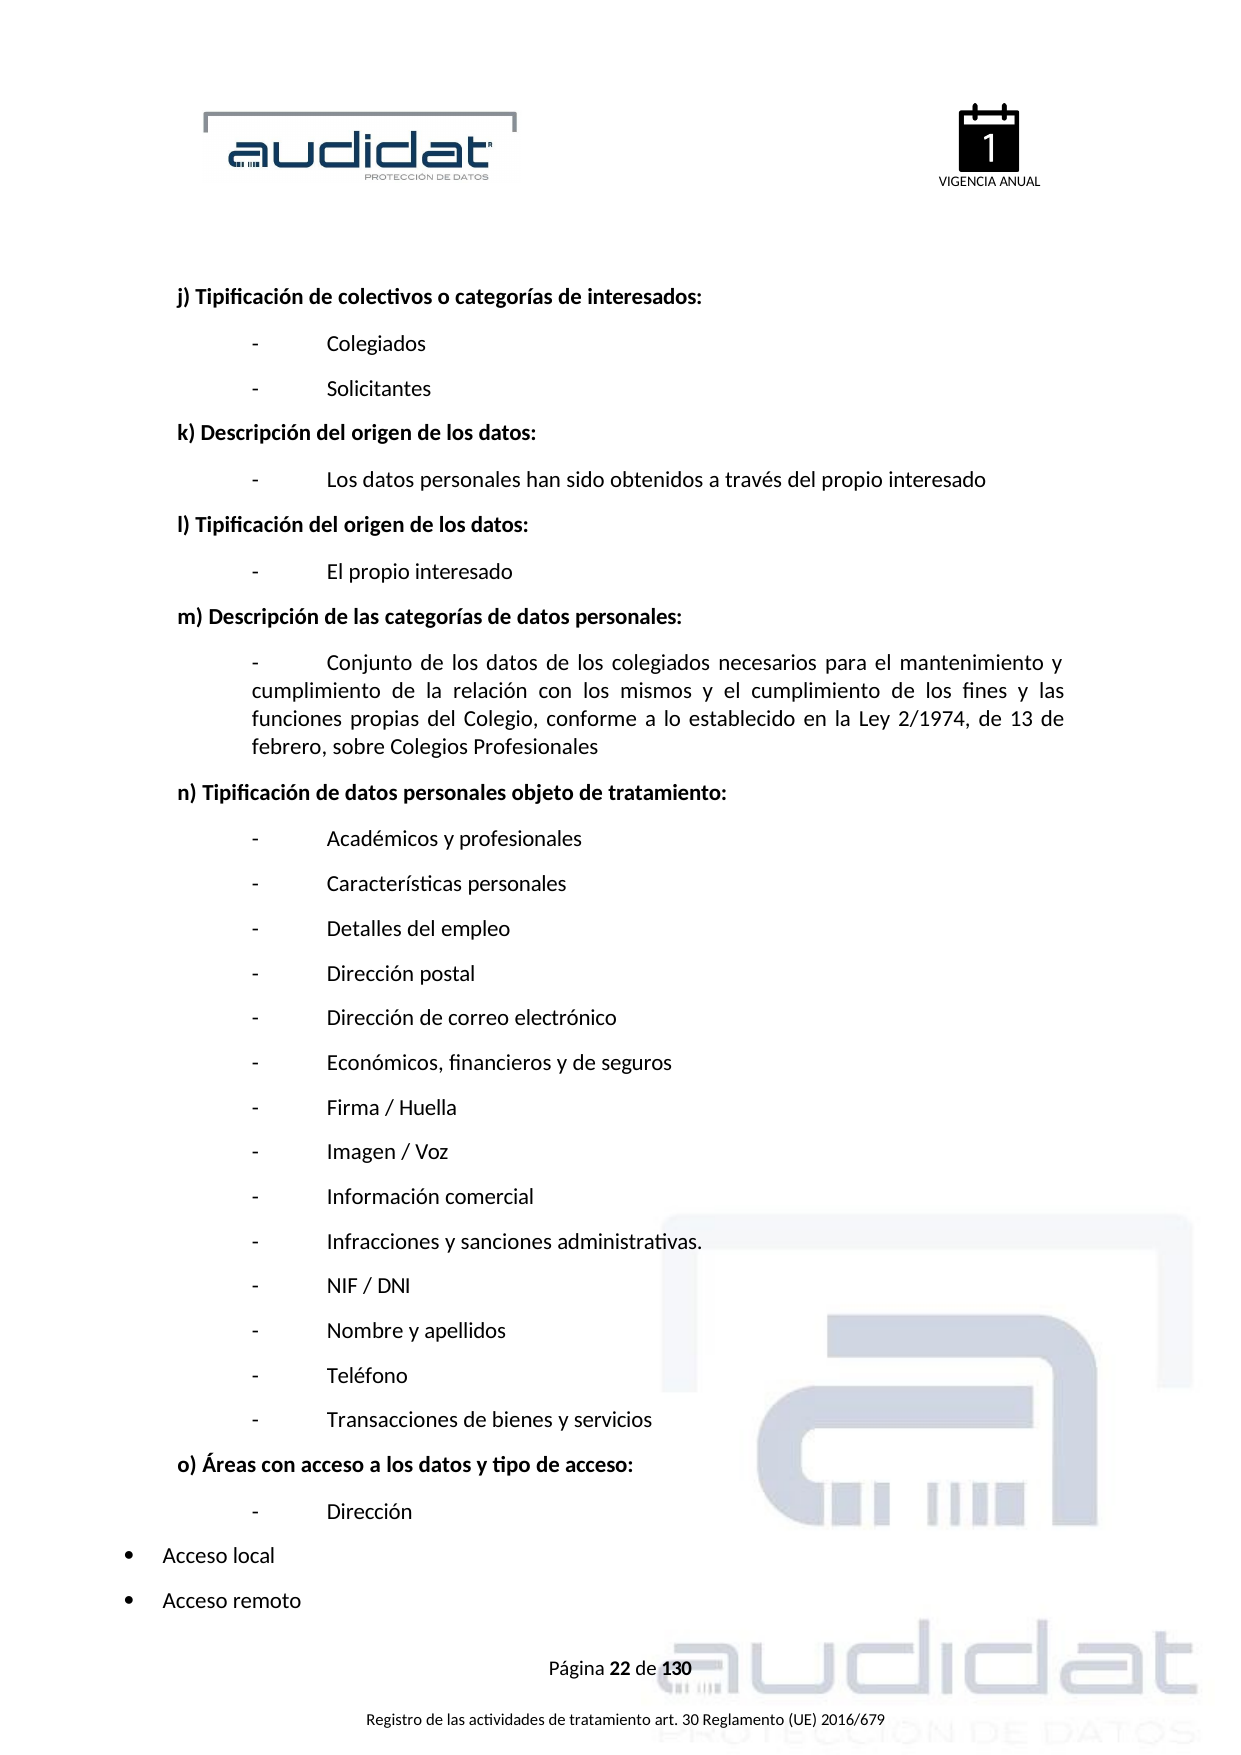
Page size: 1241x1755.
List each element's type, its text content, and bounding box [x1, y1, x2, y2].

list Conjunto de los datos de los colegiados necesarios para el mantenimiento y cumplimiento de la relación con los mismos y el cumplimiento de los fines y las funciones propias del Colegio, conforme a lo establecido en la Ley 2/1974, de 13 de febrero, sobre Colegios Profesionales [252, 648, 1064, 760]
list Teléfono [252, 1361, 640, 1389]
list Tipificación de colectivos o categorías de interesados: [177, 282, 1226, 310]
list Información comercial [252, 1182, 1226, 1210]
list Infracciones y sanciones administrativas. [252, 1227, 640, 1255]
list Firma / Huella [252, 1093, 1226, 1121]
list [1215, 1272, 1226, 1299]
text Página 22 de 130 [163, 1655, 640, 1680]
list Acceso local [125, 1542, 640, 1569]
list [1215, 1542, 1226, 1569]
list Tipificación del origen de los datos: [177, 510, 1226, 538]
list Nombre y apellidos [252, 1316, 640, 1344]
list Dirección de correo electrónico [252, 1003, 1226, 1031]
list NIF / DNI [252, 1272, 640, 1299]
list Solicitantes [252, 374, 1226, 402]
list Características personales [252, 869, 1226, 897]
list Los datos personales han sido obtenidos a través del propio interesado [252, 465, 1226, 493]
list [1215, 1586, 1226, 1614]
text Registro de las actividades de tratamiento art. 30 Reglamento (UE) 2016/679 [366, 1709, 640, 1729]
list Transacciones de bienes y servicios [252, 1406, 640, 1434]
list Dirección postal [252, 959, 1226, 987]
list Acceso remoto [125, 1586, 640, 1614]
list Áreas con acceso a los datos y tipo de acceso: [177, 1450, 640, 1478]
list Detalles del empleo [252, 914, 1226, 942]
list Académicos y profesionales [252, 824, 1226, 852]
list Descripción de las categorías de datos personales: [177, 602, 1226, 630]
list El propio interesado [252, 557, 1226, 585]
list Imagen / Voz [252, 1137, 1226, 1165]
list [1215, 1361, 1226, 1389]
list Descripción del origen de los datos: [177, 418, 1226, 446]
list [1215, 1497, 1226, 1525]
list Colegiados [252, 329, 1226, 357]
list Tipificación de datos personales objeto de tratamiento: [177, 778, 1226, 806]
list Económicos, financieros y de seguros [252, 1048, 1226, 1076]
list Dirección [252, 1497, 640, 1525]
